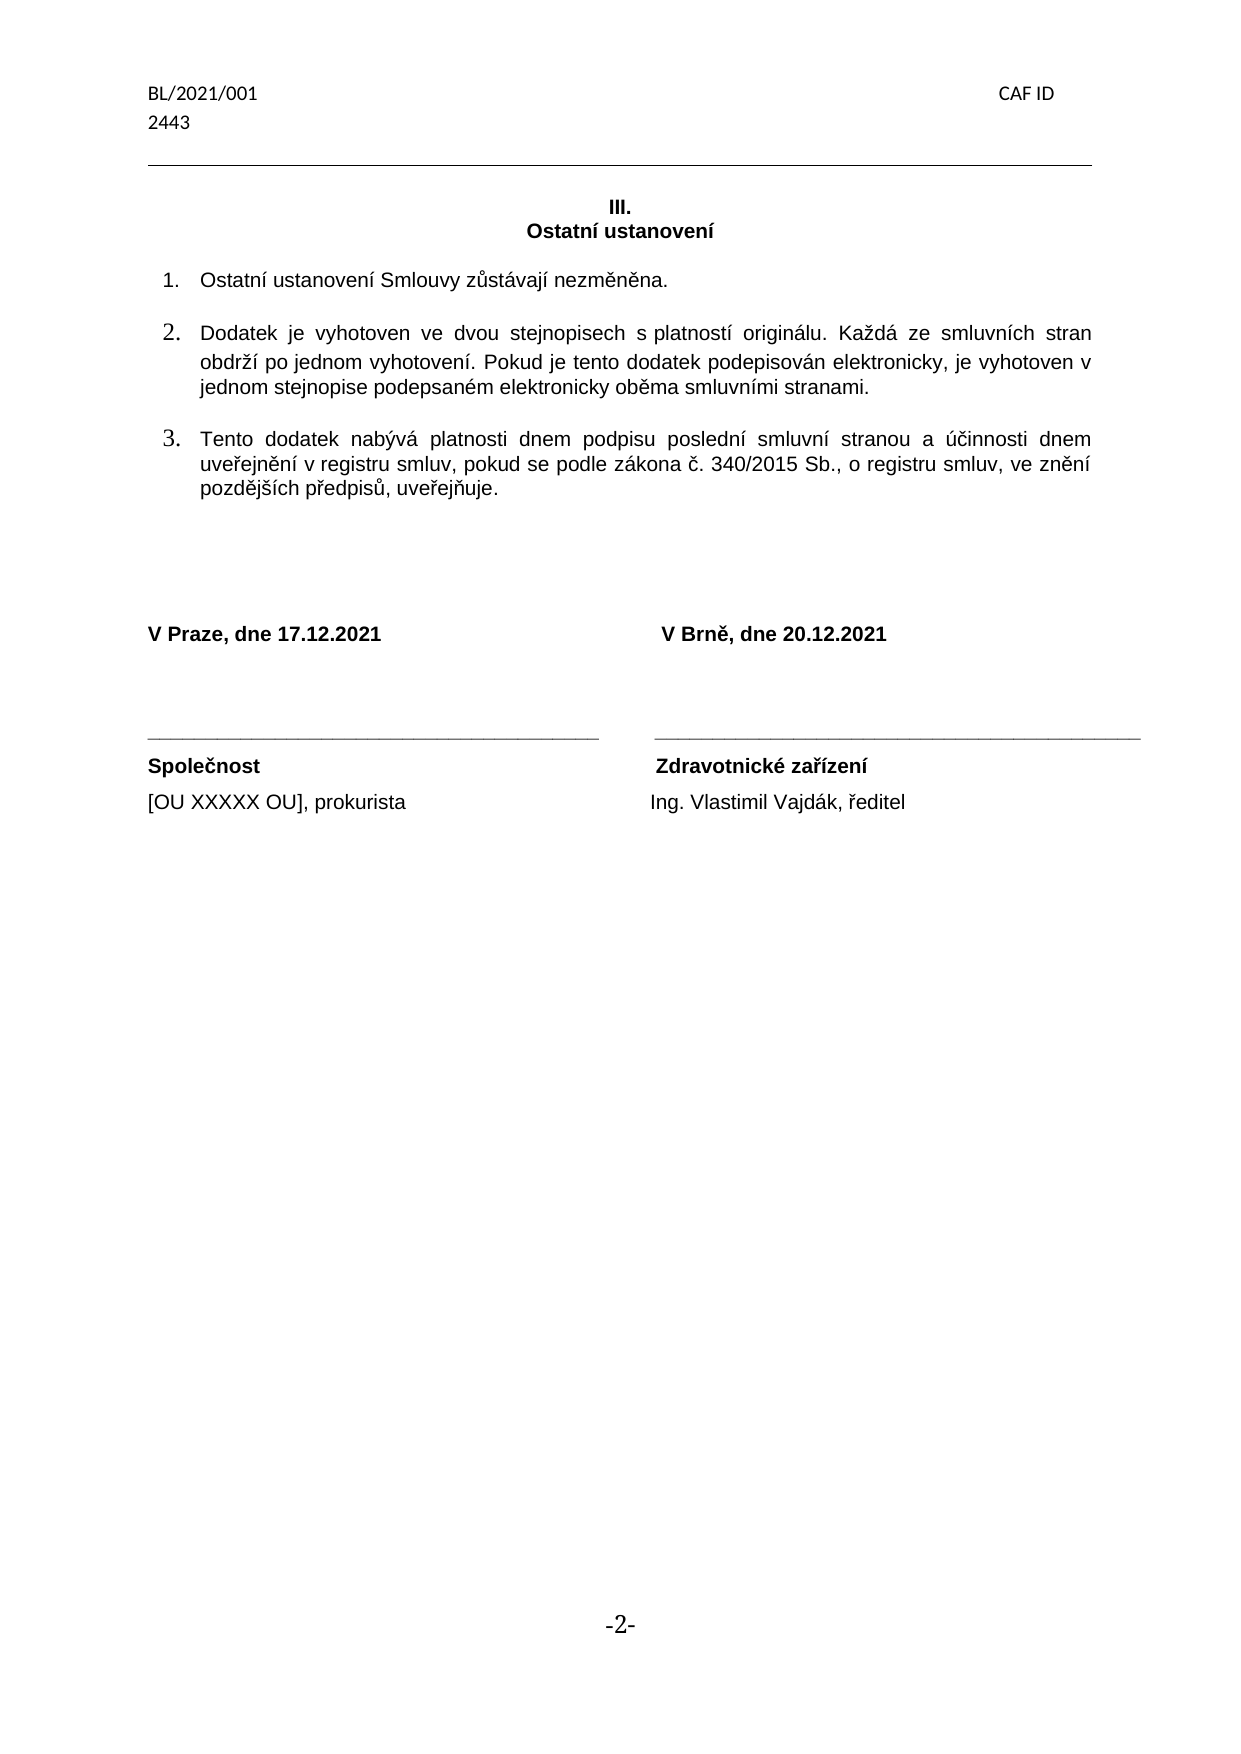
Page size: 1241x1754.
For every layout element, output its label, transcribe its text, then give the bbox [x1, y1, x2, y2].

list Tento dodatek nabývá platnosti dnem podpisu poslední smluvní stranou a účinnosti dnem uveřejnění v registru smluv, pokud se podle zákona č. 340/2015 Sb., o registru smluv, ve znění pozdějších předpisů, uveřejňuje. [162, 423, 1092, 500]
text III. [148, 195, 1092, 219]
text _______________________________________ __________________________________________ [148, 718, 1152, 742]
list Dodatek je vyhotoven ve dvou stejnopisech s platností originálu. Každá ze smluvních stran obdrží po jednom vyhotovení. Pokud je tento dodatek podepisován elektronicky, je vyhotoven v jednom stejnopise podepsaném elektronicky oběma smluvními stranami. [162, 317, 1092, 398]
text [OU XXXXX OU], prokurista Ing. Vlastimil Vajdák, ředitel [118, 790, 1152, 814]
list Ostatní ustanovení Smlouvy zůstávají nezměněna. [162, 268, 1092, 292]
text Společnost Zdravotnické zařízení [148, 754, 1152, 778]
text V Praze, dne 17.12.2021 V Brně, dne 20.12.2021 [148, 622, 1092, 646]
text Ostatní ustanovení [148, 219, 1092, 243]
